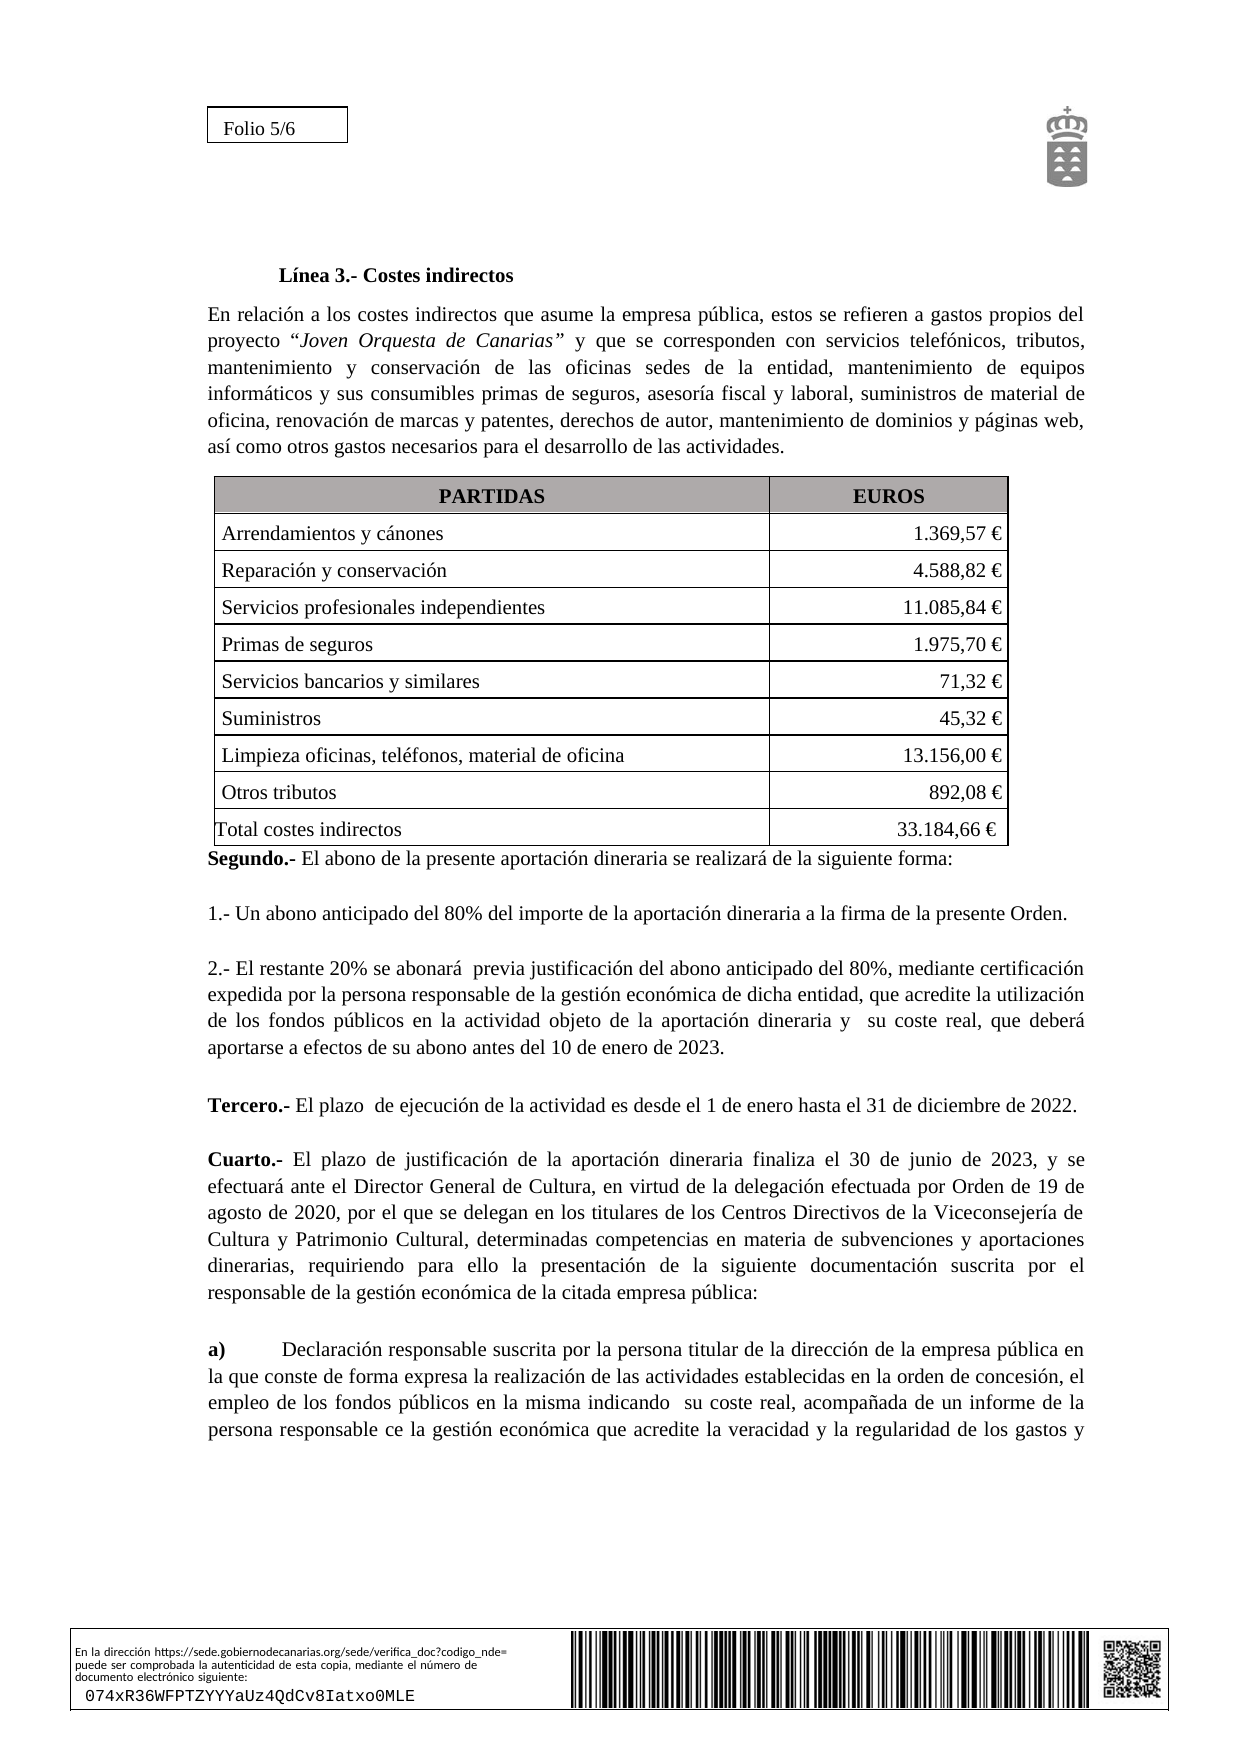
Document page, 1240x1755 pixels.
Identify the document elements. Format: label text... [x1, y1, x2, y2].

table_cell 11.085,84 € [770, 588, 1007, 623]
text Segundo.- El abono de la presente aportación dineraria se realizará de la siguiente forma: [207, 846, 1086, 870]
table_cell Total costes indirectos [215, 809, 769, 844]
table_cell Limpieza oficinas, teléfonos, material de oficina [215, 736, 769, 771]
table_cell 13.156,00 € [770, 736, 1007, 771]
table_cell 4.588,82 € [770, 551, 1007, 586]
text Cuarto.- El plazo de justificación de la aportación dineraria finaliza el 30 de junio de 2023, y se efectuará ante el Director General de Cultura, en virtud de la delegación efectuada por Orden de 19 de agosto de 2020, por el que se delegan en los titulares de los Centros Directivos de la Viceconsejería de Cultura y Patrimonio Cultural, determinadas competencias en materia de subvenciones y aportaciones dinerarias, requiriendo para ello la presentación de la siguiente documentación suscrita por el responsable de la gestión económica de la citada empresa pública: [207, 1147, 1086, 1304]
text En relación a los costes indirectos que asume la empresa pública, estos se refieren a gastos propios del proyecto “Joven Orquesta de Canarias” y que se corresponden con servicios telefónicos, tributos, mantenimiento y conservación de las oficinas sedes de la entidad, mantenimiento de equipos informáticos y sus consumibles primas de seguros, asesoría fiscal y laboral, suministros de material de oficina, renovación de marcas y patentes, derechos de autor, mantenimiento de dominios y páginas web, así como otros gastos necesarios para el desarrollo de las actividades. [207, 302, 1086, 458]
table_cell Arrendamientos y cánones [215, 514, 769, 549]
table_cell 71,32 € [770, 662, 1007, 697]
table_cell Servicios bancarios y similares [215, 662, 769, 697]
table_cell 45,32 € [770, 699, 1007, 734]
table_cell Primas de seguros [215, 625, 769, 660]
text 2.- El restante 20% se abonará previa justificación del abono anticipado del 80%, mediante certificación expedida por la persona responsable de la gestión económica de dicha entidad, que acredite la utilización de los fondos públicos en la actividad objeto de la aportación dineraria y su coste real, que deberá aportarse a efectos de su abono antes del 10 de enero de 2023. [207, 956, 1086, 1059]
table_cell 892,08 € [770, 772, 1007, 808]
table_cell 33.184,66 € [770, 809, 1007, 844]
table_cell Otros tributos [215, 772, 769, 808]
table_cell 1.975,70 € [770, 625, 1007, 660]
table_cell Suministros [215, 699, 769, 734]
text Tercero.- El plazo de ejecución de la actividad es desde el 1 de enero hasta el 31 de diciembre de 2022. [207, 1093, 1086, 1117]
text 1.- Un abono anticipado del 80% del importe de la aportación dineraria a la firma de la presente Orden. [207, 901, 1086, 925]
text Línea 3.- Costes indirectos [279, 263, 1087, 287]
table_cell Servicios profesionales independientes [215, 588, 769, 623]
table_cell Reparación y conservación [215, 551, 769, 586]
table_header EUROS [770, 477, 1007, 512]
list Declaración responsable suscrita por la persona titular de la dirección de la empresa pública en la que conste de forma expresa la realización de las actividades establecidas en la orden de concesión, el empleo de los fondos públicos en la misma indicando su coste real, acompañada de un informe de la persona responsable ce la gestión económica que acredite la veracidad y la regularidad de los gastos y [208, 1337, 1086, 1441]
table_header PARTIDAS [215, 477, 769, 512]
table_cell 1.369,57 € [770, 514, 1007, 549]
